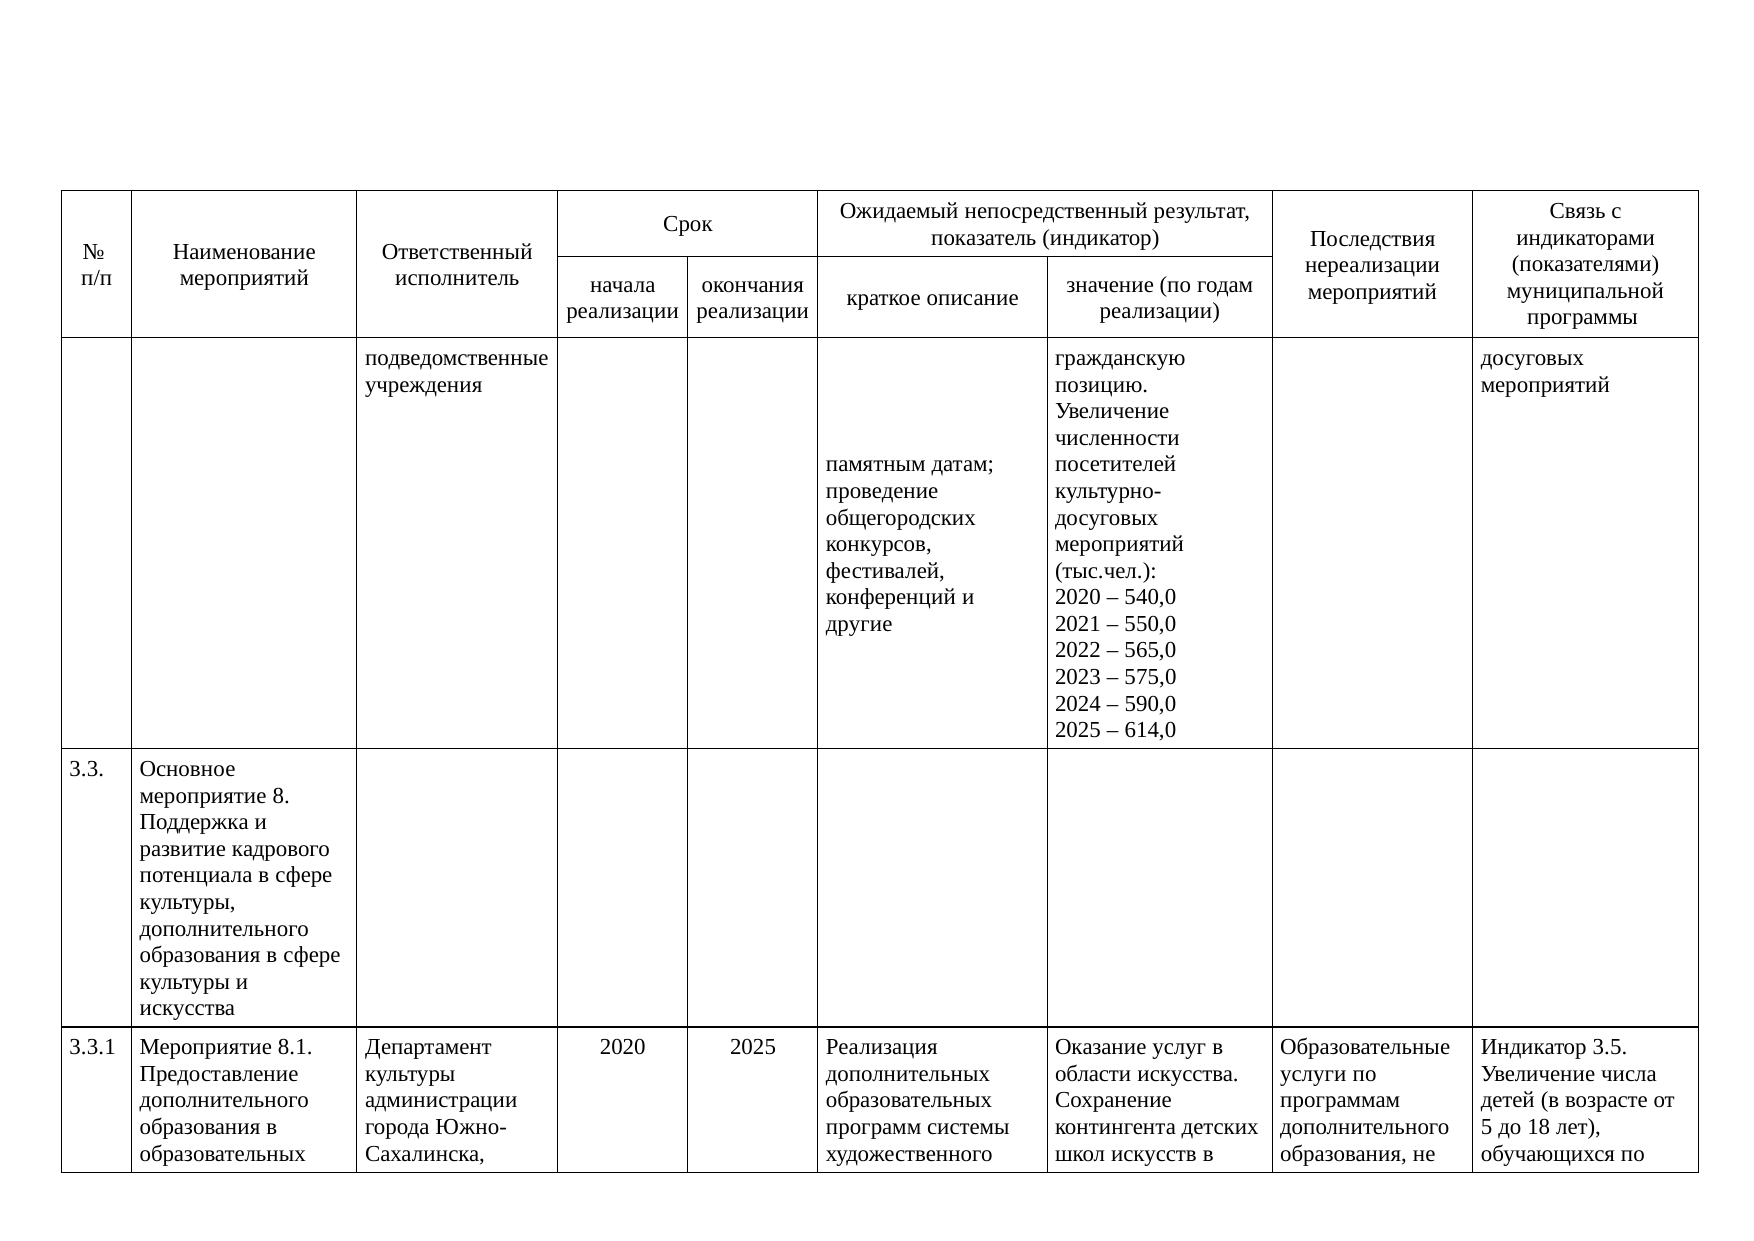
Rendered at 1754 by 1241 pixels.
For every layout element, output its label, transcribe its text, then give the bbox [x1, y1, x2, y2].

table_cell [558, 749, 687, 1026]
table_cell [1273, 338, 1472, 748]
table_cell Индикатор 3.5. Увеличение числа детей (в возрасте от 5 до 18 лет), обучающихся по [1473, 1028, 1698, 1172]
table_cell [688, 749, 817, 1026]
table_cell Департамент культуры администрации города Южно-Сахалинска, [357, 1028, 557, 1172]
table_header Ожидаемый непосредственный результат, показатель (индикатор) [818, 191, 1272, 256]
table_cell Образовательные услуги по программам дополнительного образования, не [1273, 1028, 1472, 1172]
table_cell [688, 338, 817, 748]
table_cell [1473, 749, 1698, 1026]
table_cell Мероприятие 8.1. Предоставление дополнительного образования в образовательных [132, 1028, 356, 1172]
table_cell [558, 338, 687, 748]
table_header Последствия нереализации мероприятий [1273, 191, 1472, 337]
table_header Связь с индикаторами (показателями) муниципальной программы [1473, 191, 1698, 337]
table_cell Основное мероприятие 8. Поддержка и развитие кадрового потенциала в сфере культуры, дополнительного образования в сфере культуры и искусства [132, 749, 356, 1026]
table_cell памятным датам; проведение общегородских конкурсов, фестивалей, конференций и другие [818, 338, 1047, 748]
table_cell [1273, 749, 1472, 1026]
table_cell 3.3. [62, 749, 131, 1026]
table_cell 2020 [558, 1028, 687, 1172]
table_cell досуговых мероприятий [1473, 338, 1698, 748]
table_cell [132, 338, 356, 748]
table_header Срок [558, 191, 817, 256]
table_cell Оказание услуг в области искусства. Сохранение контингента детских школ искусств в [1048, 1028, 1272, 1172]
table_cell подведомственные учреждения [357, 338, 557, 748]
table_cell окончания реализации [688, 257, 817, 337]
table_cell гражданскую позицию. Увеличение численности посетителей культурно-досуговых мероприятий (тыс.чел.): 2020 – 540,0 2021 – 550,0 2022 – 565,0 2023 – 575,0 2024 – 590,0 2025 – 614,0 [1048, 338, 1272, 748]
table_cell Реализация дополнительных образовательных программ системы художественного [818, 1028, 1047, 1172]
table_header Ответственный исполнитель [357, 191, 557, 337]
table_header № п/п [62, 191, 131, 337]
table_cell краткое описание [818, 257, 1047, 337]
table_cell [818, 749, 1047, 1026]
table_cell [1048, 749, 1272, 1026]
table_header Наименование мероприятий [132, 191, 356, 337]
table_cell [357, 749, 557, 1026]
table_cell значение (по годам реализации) [1048, 257, 1272, 337]
table_cell начала реализации [558, 257, 687, 337]
table_cell 3.3.1 [62, 1028, 131, 1172]
table_cell 2025 [688, 1028, 817, 1172]
table_cell [62, 338, 131, 748]
